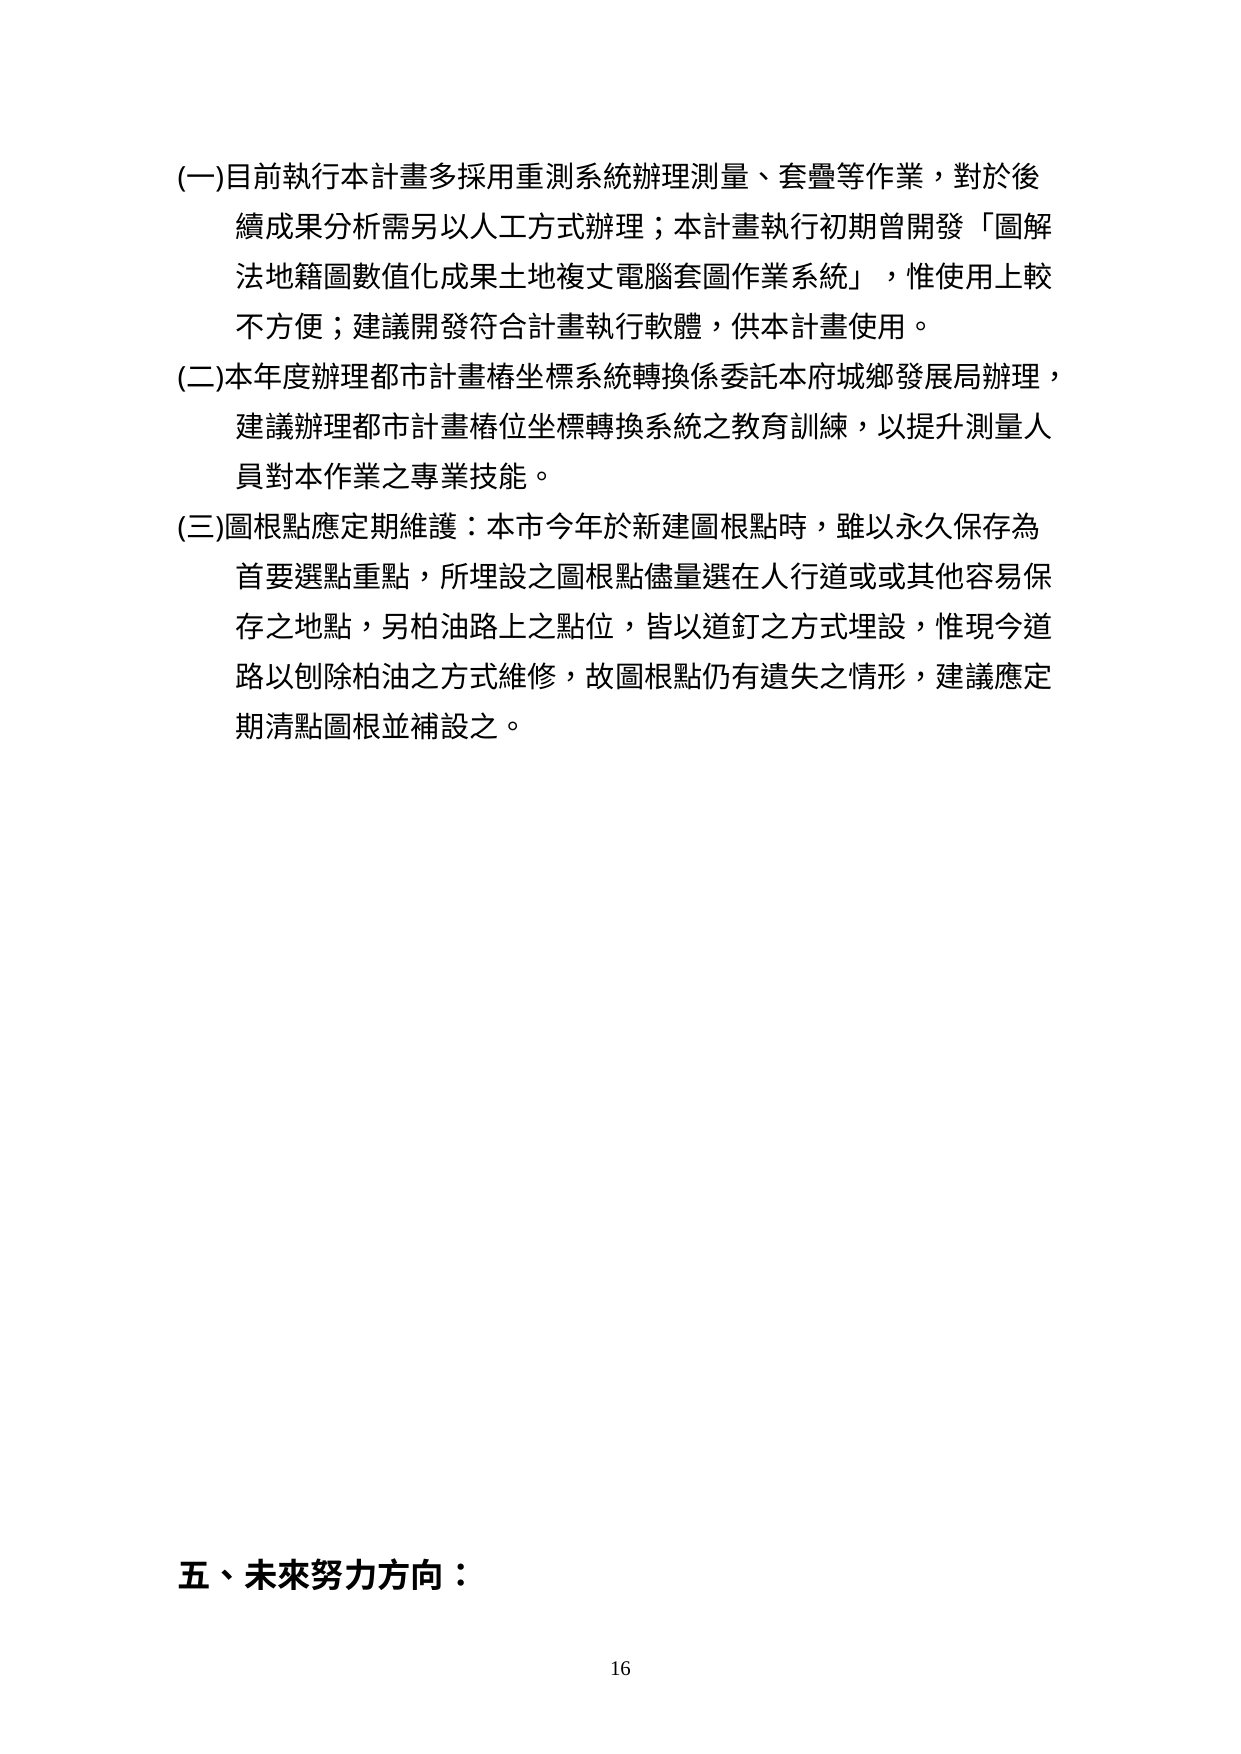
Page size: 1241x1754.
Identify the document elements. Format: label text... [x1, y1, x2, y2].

text 五、未來努力方向： [177, 1548, 1063, 1598]
text (三)圖根點應定期維護：本市今年於新建圖根點時，雖以永久保存為首要選點重點，所埋設之圖根點儘量選在人行道或或其他容易保存之地點，另柏油路上之點位，皆以道釘之方式埋設，惟現今道路以刨除柏油之方式維修，故圖根點仍有遺失之情形，建議應定期清點圖根並補設之。 [177, 498, 1063, 748]
text (一)目前執行本計畫多採用重測系統辦理測量、套疊等作業，對於後續成果分析需另以人工方式辦理；本計畫執行初期曾開發「圖解法地籍圖數值化成果土地複丈電腦套圖作業系統」，惟使用上較不方便；建議開發符合計畫執行軟體，供本計畫使用。 [177, 148, 1063, 348]
text (二)本年度辦理都市計畫樁坐標系統轉換係委託本府城鄉發展局辦理，建議辦理都市計畫樁位坐標轉換系統之教育訓練，以提升測量人員對本作業之專業技能。 [177, 348, 1063, 498]
